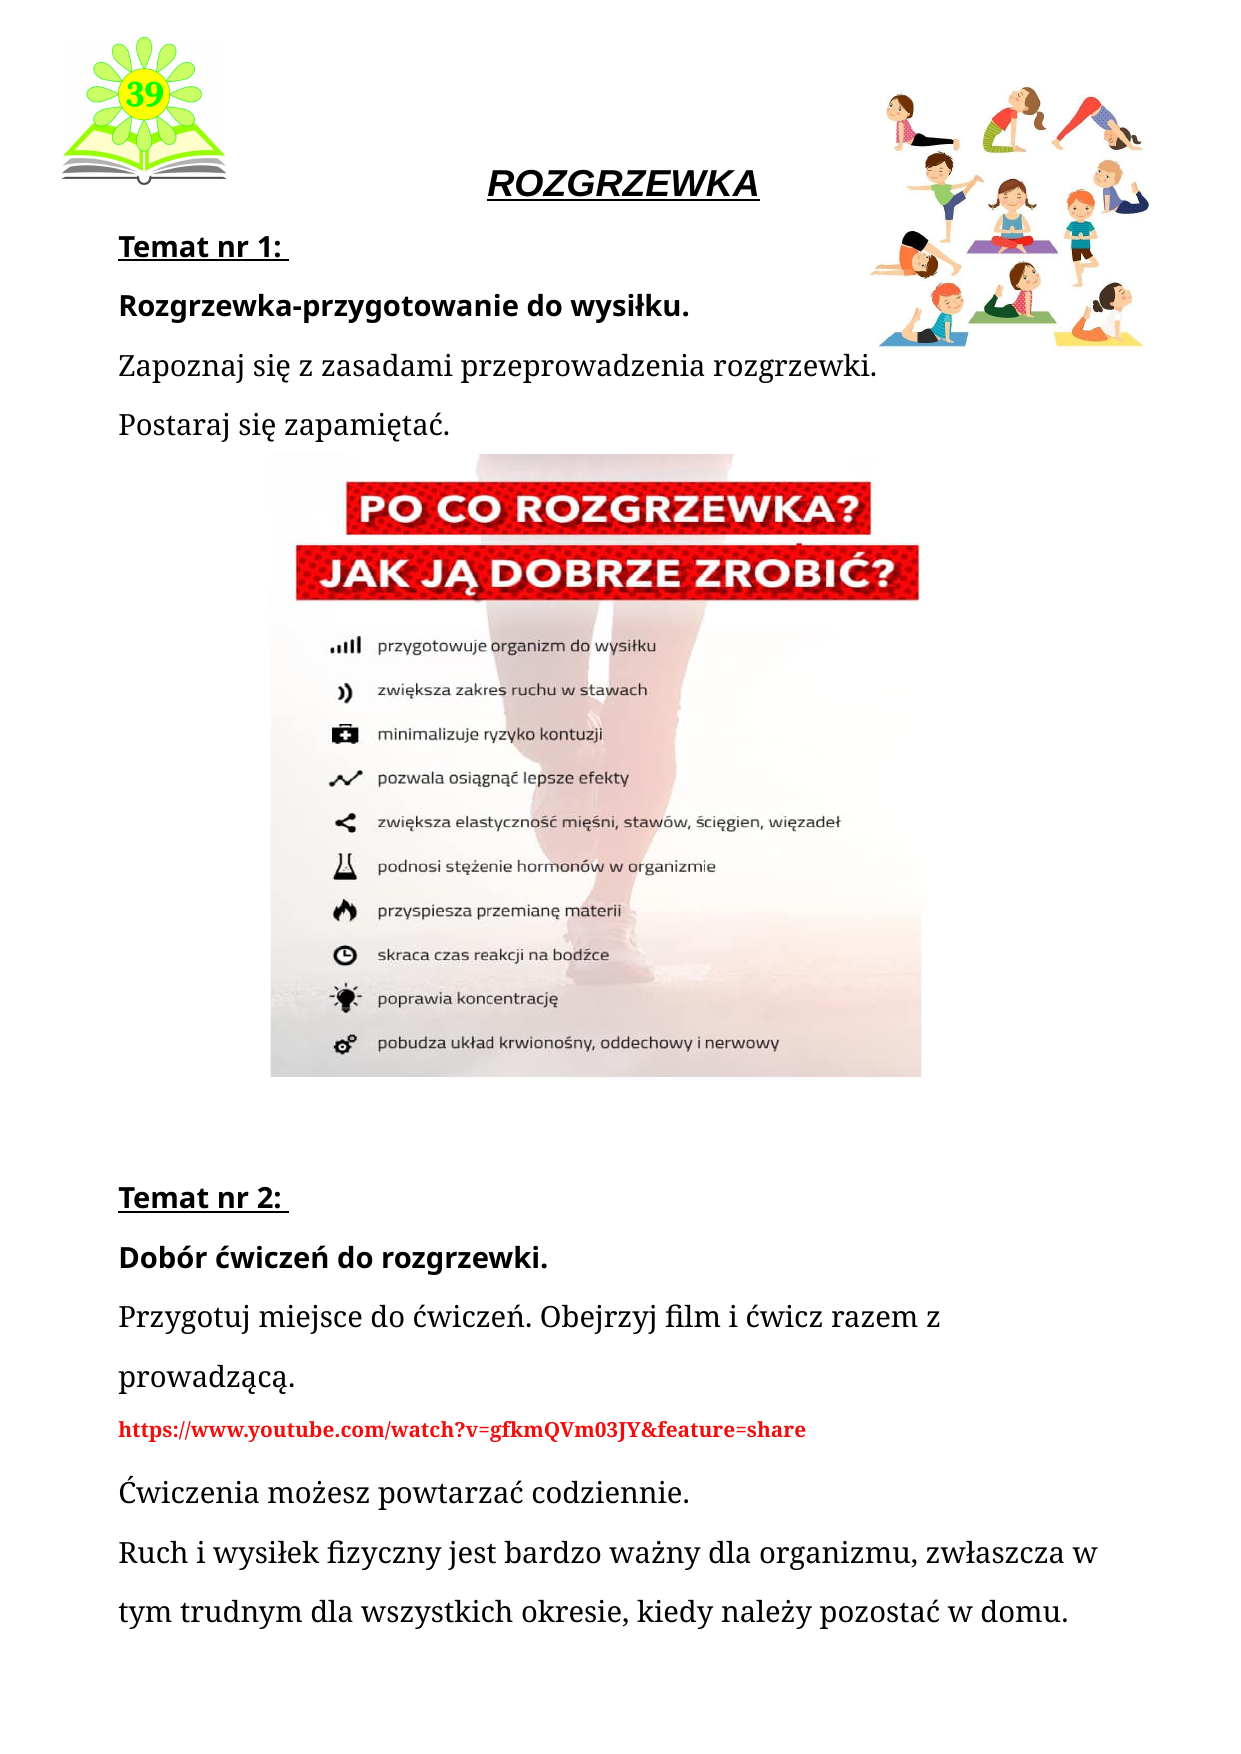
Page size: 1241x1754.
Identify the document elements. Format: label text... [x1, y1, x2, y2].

picture [61, 37, 227, 185]
text Temat nr 2: [118, 1178, 1122, 1217]
text Ruch i wysiłek fizyczny jest bardzo ważny dla organizmu, zwłaszcza w tym trudnym dla wszystkich okresie, kiedy należy pozostać w domu. [118, 1532, 1122, 1631]
text https://www.youtube.com/watch?v=gfkmQVm03JY&feature=share [118, 1416, 1122, 1444]
text Zapoznaj się z zasadami przeprowadzenia rozgrzewki. [118, 345, 1122, 384]
text Ćwiczenia możesz powtarzać codziennie. [118, 1473, 1122, 1512]
text ROZGRZEWKA [118, 161, 862, 204]
picture [270, 454, 922, 1077]
text Rozgrzewka-przygotowanie do wysiłku. [118, 285, 862, 325]
text Temat nr 1: [118, 226, 862, 266]
text Dobór ćwiczeń do rozgrzewki. [118, 1237, 1122, 1277]
picture [862, 78, 1163, 354]
text Przygotuj miejsce do ćwiczeń. Obejrzyj film i ćwicz razem z prowadzącą. [118, 1297, 1122, 1396]
text Postaraj się zapamiętać. [118, 404, 1122, 444]
